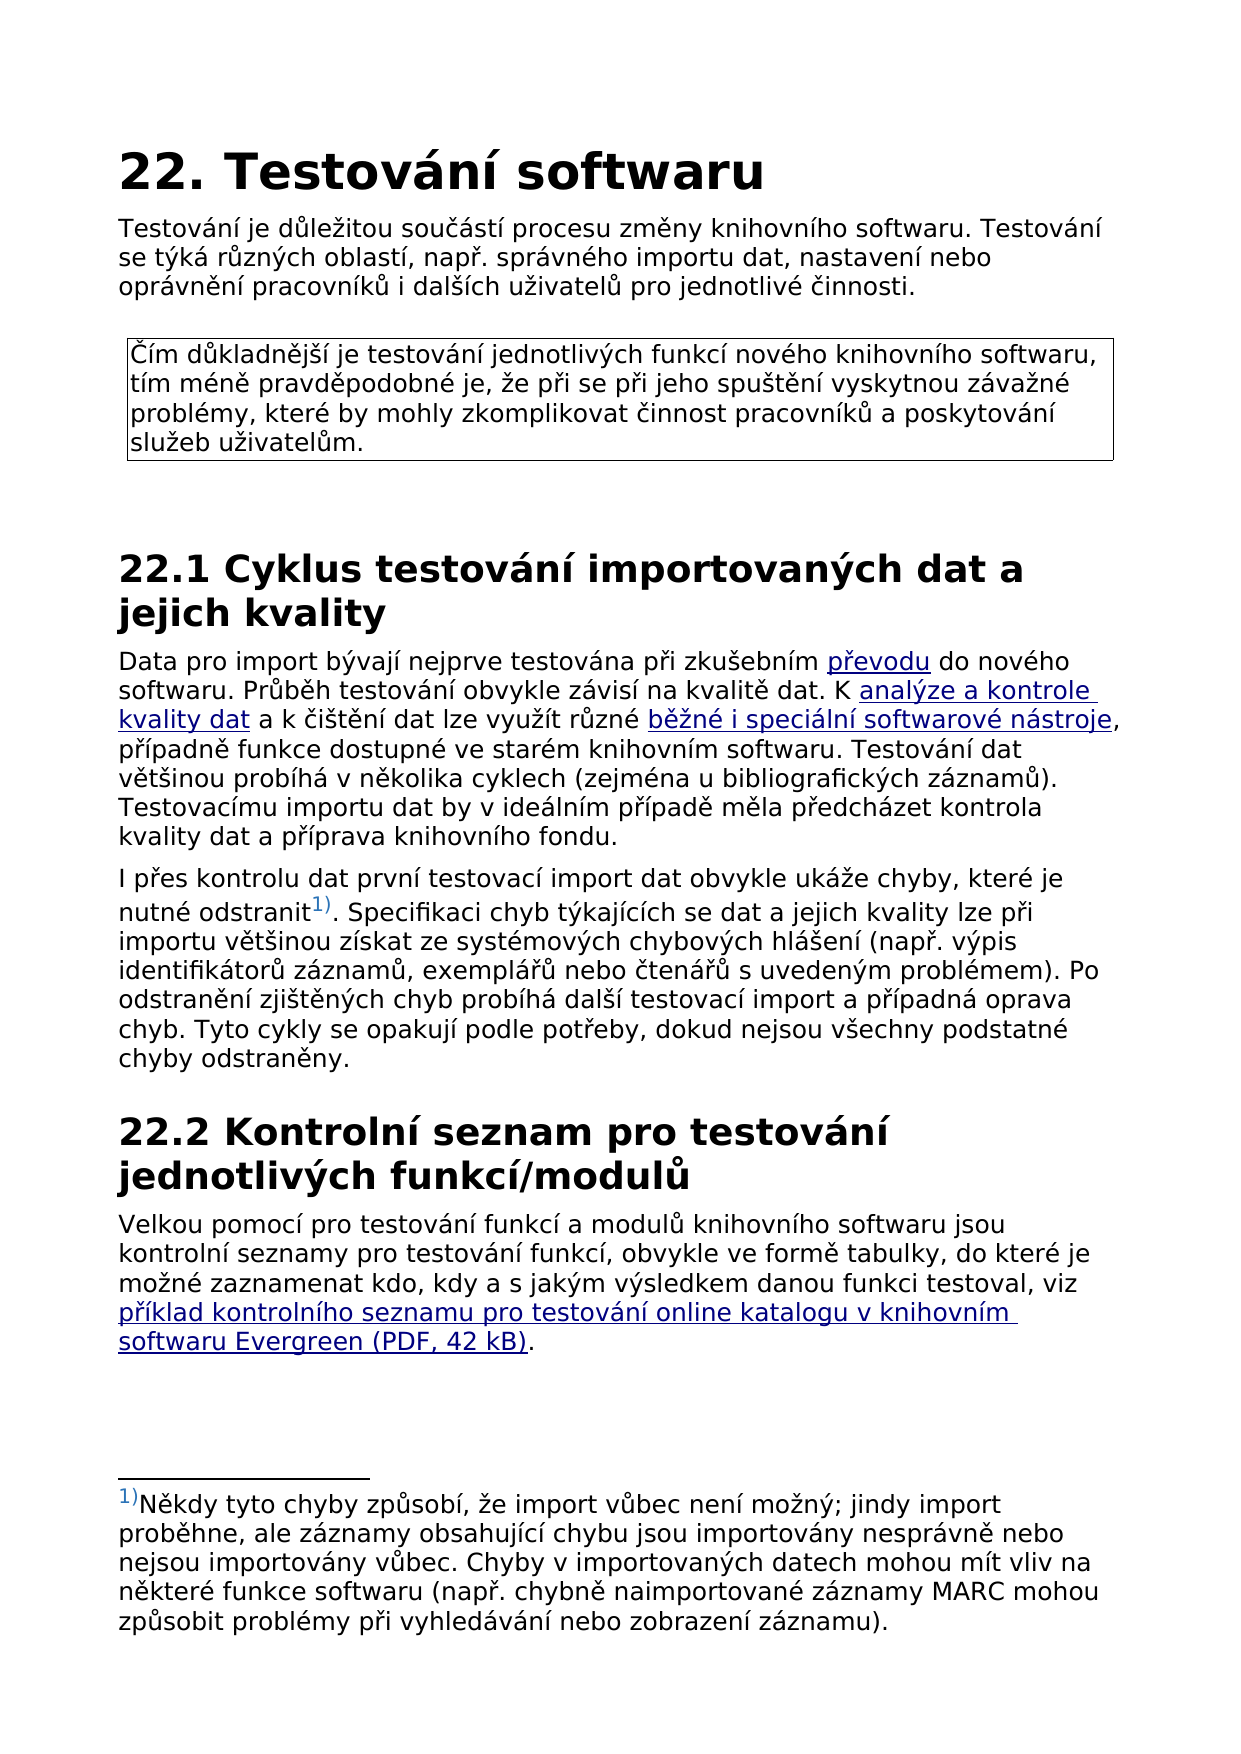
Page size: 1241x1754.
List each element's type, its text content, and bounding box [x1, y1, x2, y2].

text Velkou pomocí pro testování funkcí a modulů knihovního softwaru jsou kontrolní seznamy pro testování funkcí, obvykle ve formě tabulky, do které je možné zaznamenat kdo, kdy a s jakým výsledkem danou funkci testoval, viz příklad kontrolního seznamu pro testování online katalogu v knihovním softwaru Evergreen (PDF, 42 kB). [118, 1210, 1122, 1356]
table_header Čím důkladnější je testování jednotlivých funkcí nového knihovního softwaru, tím méně pravděpodobné je, že při se při jeho spuštění vyskytnou závažné problémy, které by mohly zkomplikovat činnost pracovníků a poskytování služeb uživatelům. [128, 339, 1113, 460]
subtitle 22.2 Kontrolní seznam pro testování jednotlivých funkcí/modulů [118, 1111, 1122, 1198]
text Data pro import bývají nejprve testována při zkušebním převodu do nového softwaru. Průběh testování obvykle závisí na kvalitě dat. K analýze a kontrole kvality dat a k čištění dat lze využít různé běžné i speciální softwarové nástroje, případně funkce dostupné ve starém knihovním softwaru. Testování dat většinou probíhá v několika cyklech (zejména u bibliografických záznamů). Testovacímu importu dat by v ideálním případě měla předcházet kontrola kvality dat a příprava knihovního fondu. [118, 647, 1122, 852]
subtitle 22. Testování softwaru [118, 143, 1122, 201]
subtitle 22.1 Cyklus testování importovaných dat a jejich kvality [118, 548, 1122, 635]
text Někdy tyto chyby způsobí, že import vůbec není možný; jindy import proběhne, ale záznamy obsahující chybu jsou importovány nesprávně nebo nejsou importovány vůbec. Chyby v importovaných datech mohou mít vliv na některé funkce softwaru (např. chybně naimportované záznamy MARC mohou způsobit problémy při vyhledávání nebo zobrazení záznamu). [118, 1485, 1122, 1636]
text Testování je důležitou součástí procesu změny knihovního softwaru. Testování se týká různých oblastí, např. správného importu dat, nastavení nebo oprávnění pracovníků i dalších uživatelů pro jednotlivé činnosti. [118, 214, 1122, 301]
text I přes kontrolu dat první testovací import dat obvykle ukáže chyby, které je nutné odstranit. Specifikaci chyb týkajících se dat a jejich kvality lze při importu většinou získat ze systémových chybových hlášení (např. výpis identifikátorů záznamů, exemplářů nebo čtenářů s uvedeným problémem). Po odstranění zjištěných chyb probíhá další testovací import a případná oprava chyb. Tyto cykly se opakují podle potřeby, dokud nejsou všechny podstatné chyby odstraněny. [118, 864, 1122, 1073]
